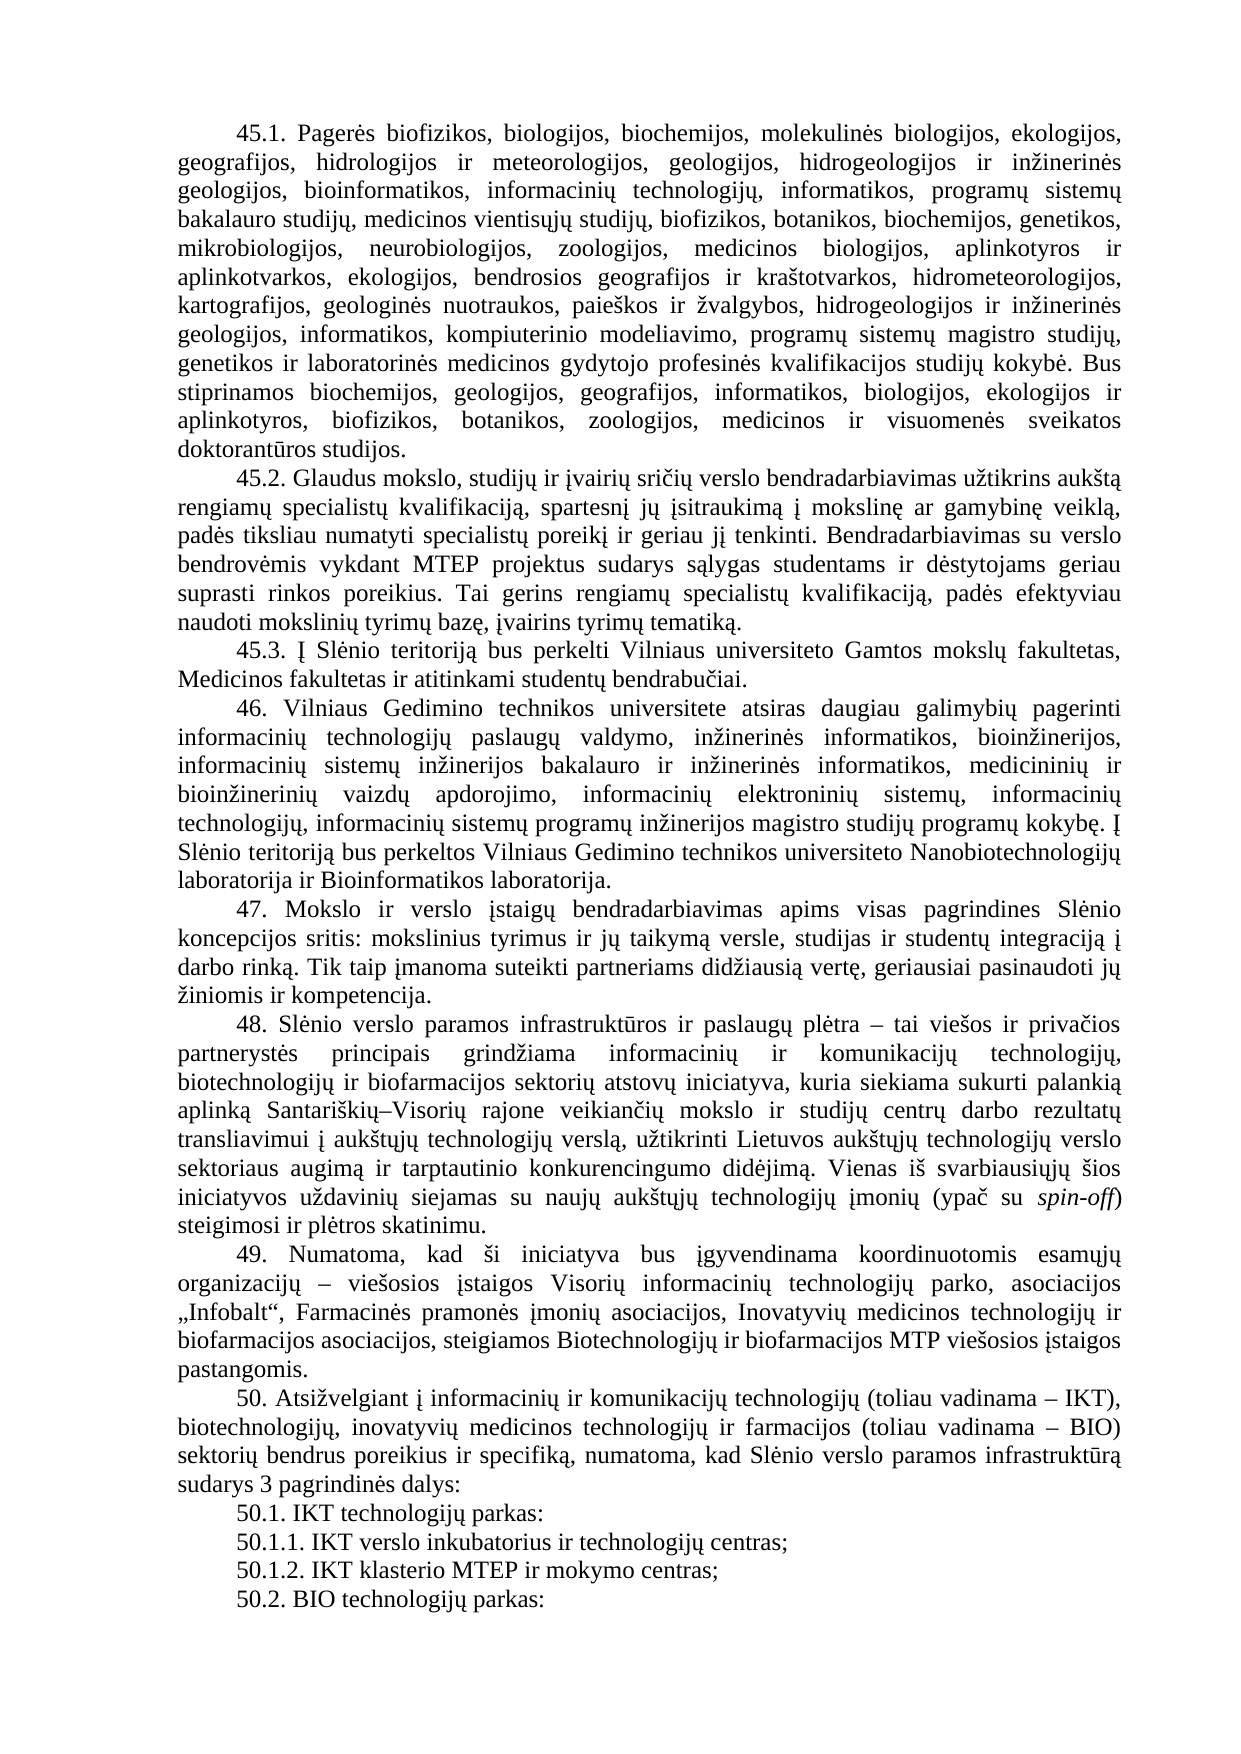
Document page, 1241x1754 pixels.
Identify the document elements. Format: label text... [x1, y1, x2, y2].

text 49. Numatoma, kad ši iniciatyva bus įgyvendinama koordinuotomis esamųjų organizacijų – viešosios įstaigos Visorių informacinių technologijų parko, asociacijos „Infobalt“, Farmacinės pramonės įmonių asociacijos, Inovatyvių medicinos technologijų ir biofarmacijos asociacijos, steigiamos Biotechnologijų ir biofarmacijos MTP viešosios įstaigos pastangomis. [177, 1239, 1122, 1383]
text 45.3. Į Slėnio teritoriją bus perkelti Vilniaus universiteto Gamtos mokslų fakultetas, Medicinos fakultetas ir atitinkami studentų bendrabučiai. [177, 636, 1122, 693]
text 50.1. IKT technologijų parkas: [177, 1498, 1122, 1527]
text 45.2. Glaudus mokslo, studijų ir įvairių sričių verslo bendradarbiavimas užtikrins aukštą rengiamų specialistų kvalifikaciją, spartesnį jų įsitraukimą į mokslinę ar gamybinę veiklą, padės tiksliau numatyti specialistų poreikį ir geriau jį tenkinti. Bendradarbiavimas su verslo bendrovėmis vykdant MTEP projektus sudarys sąlygas studentams ir dėstytojams geriau suprasti rinkos poreikius. Tai gerins rengiamų specialistų kvalifikaciją, padės efektyviau naudoti mokslinių tyrimų bazę, įvairins tyrimų tematiką. [177, 463, 1122, 636]
text 50.1.1. IKT verslo inkubatorius ir technologijų centras; [177, 1527, 1122, 1556]
text 47. Mokslo ir verslo įstaigų bendradarbiavimas apims visas pagrindines Slėnio koncepcijos sritis: mokslinius tyrimus ir jų taikymą versle, studijas ir studentų integraciją į darbo rinką. Tik taip įmanoma suteikti partneriams didžiausią vertę, geriausiai pasinaudoti jų žiniomis ir kompetencija. [177, 894, 1122, 1009]
text 46. Vilniaus Gedimino technikos universitete atsiras daugiau galimybių pagerinti informacinių technologijų paslaugų valdymo, inžinerinės informatikos, bioinžinerijos, informacinių sistemų inžinerijos bakalauro ir inžinerinės informatikos, medicininių ir bioinžinerinių vaizdų apdorojimo, informacinių elektroninių sistemų, informacinių technologijų, informacinių sistemų programų inžinerijos magistro studijų programų kokybę. Į Slėnio teritoriją bus perkeltos Vilniaus Gedimino technikos universiteto Nanobiotechnologijų laboratorija ir Bioinformatikos laboratorija. [177, 693, 1122, 894]
text 50.2. BIO technologijų parkas: [177, 1584, 1122, 1613]
text 48. Slėnio verslo paramos infrastruktūros ir paslaugų plėtra – tai viešos ir privačios partnerystės principais grindžiama informacinių ir komunikacijų technologijų, biotechnologijų ir biofarmacijos sektorių atstovų iniciatyva, kuria siekiama sukurti palankią aplinką Santariškių–Visorių rajone veikiančių mokslo ir studijų centrų darbo rezultatų transliavimui į aukštųjų technologijų verslą, užtikrinti Lietuvos aukštųjų technologijų verslo sektoriaus augimą ir tarptautinio konkurencingumo didėjimą. Vienas iš svarbiausiųjų šios iniciatyvos uždavinių siejamas su naujų aukštųjų technologijų įmonių (ypač su spin-off) steigimosi ir plėtros skatinimu. [177, 1009, 1122, 1239]
text 50. Atsižvelgiant į informacinių ir komunikacijų technologijų (toliau vadinama – IKT), biotechnologijų, inovatyvių medicinos technologijų ir farmacijos (toliau vadinama – BIO) sektorių bendrus poreikius ir specifiką, numatoma, kad Slėnio verslo paramos infrastruktūrą sudarys 3 pagrindinės dalys: [177, 1383, 1122, 1498]
text 45.1. Pagerės biofizikos, biologijos, biochemijos, molekulinės biologijos, ekologijos, geografijos, hidrologijos ir meteorologijos, geologijos, hidrogeologijos ir inžinerinės geologijos, bioinformatikos, informacinių technologijų, informatikos, programų sistemų bakalauro studijų, medicinos vientisųjų studijų, biofizikos, botanikos, biochemijos, genetikos, mikrobiologijos, neurobiologijos, zoologijos, medicinos biologijos, aplinkotyros ir aplinkotvarkos, ekologijos, bendrosios geografijos ir kraštotvarkos, hidrometeorologijos, kartografijos, geologinės nuotraukos, paieškos ir žvalgybos, hidrogeologijos ir inžinerinės geologijos, informatikos, kompiuterinio modeliavimo, programų sistemų magistro studijų, genetikos ir laboratorinės medicinos gydytojo profesinės kvalifikacijos studijų kokybė. Bus stiprinamos biochemijos, geologijos, geografijos, informatikos, biologijos, ekologijos ir aplinkotyros, biofizikos, botanikos, zoologijos, medicinos ir visuomenės sveikatos doktorantūros studijos. [177, 118, 1122, 463]
text 50.1.2. IKT klasterio MTEP ir mokymo centras; [177, 1556, 1122, 1584]
